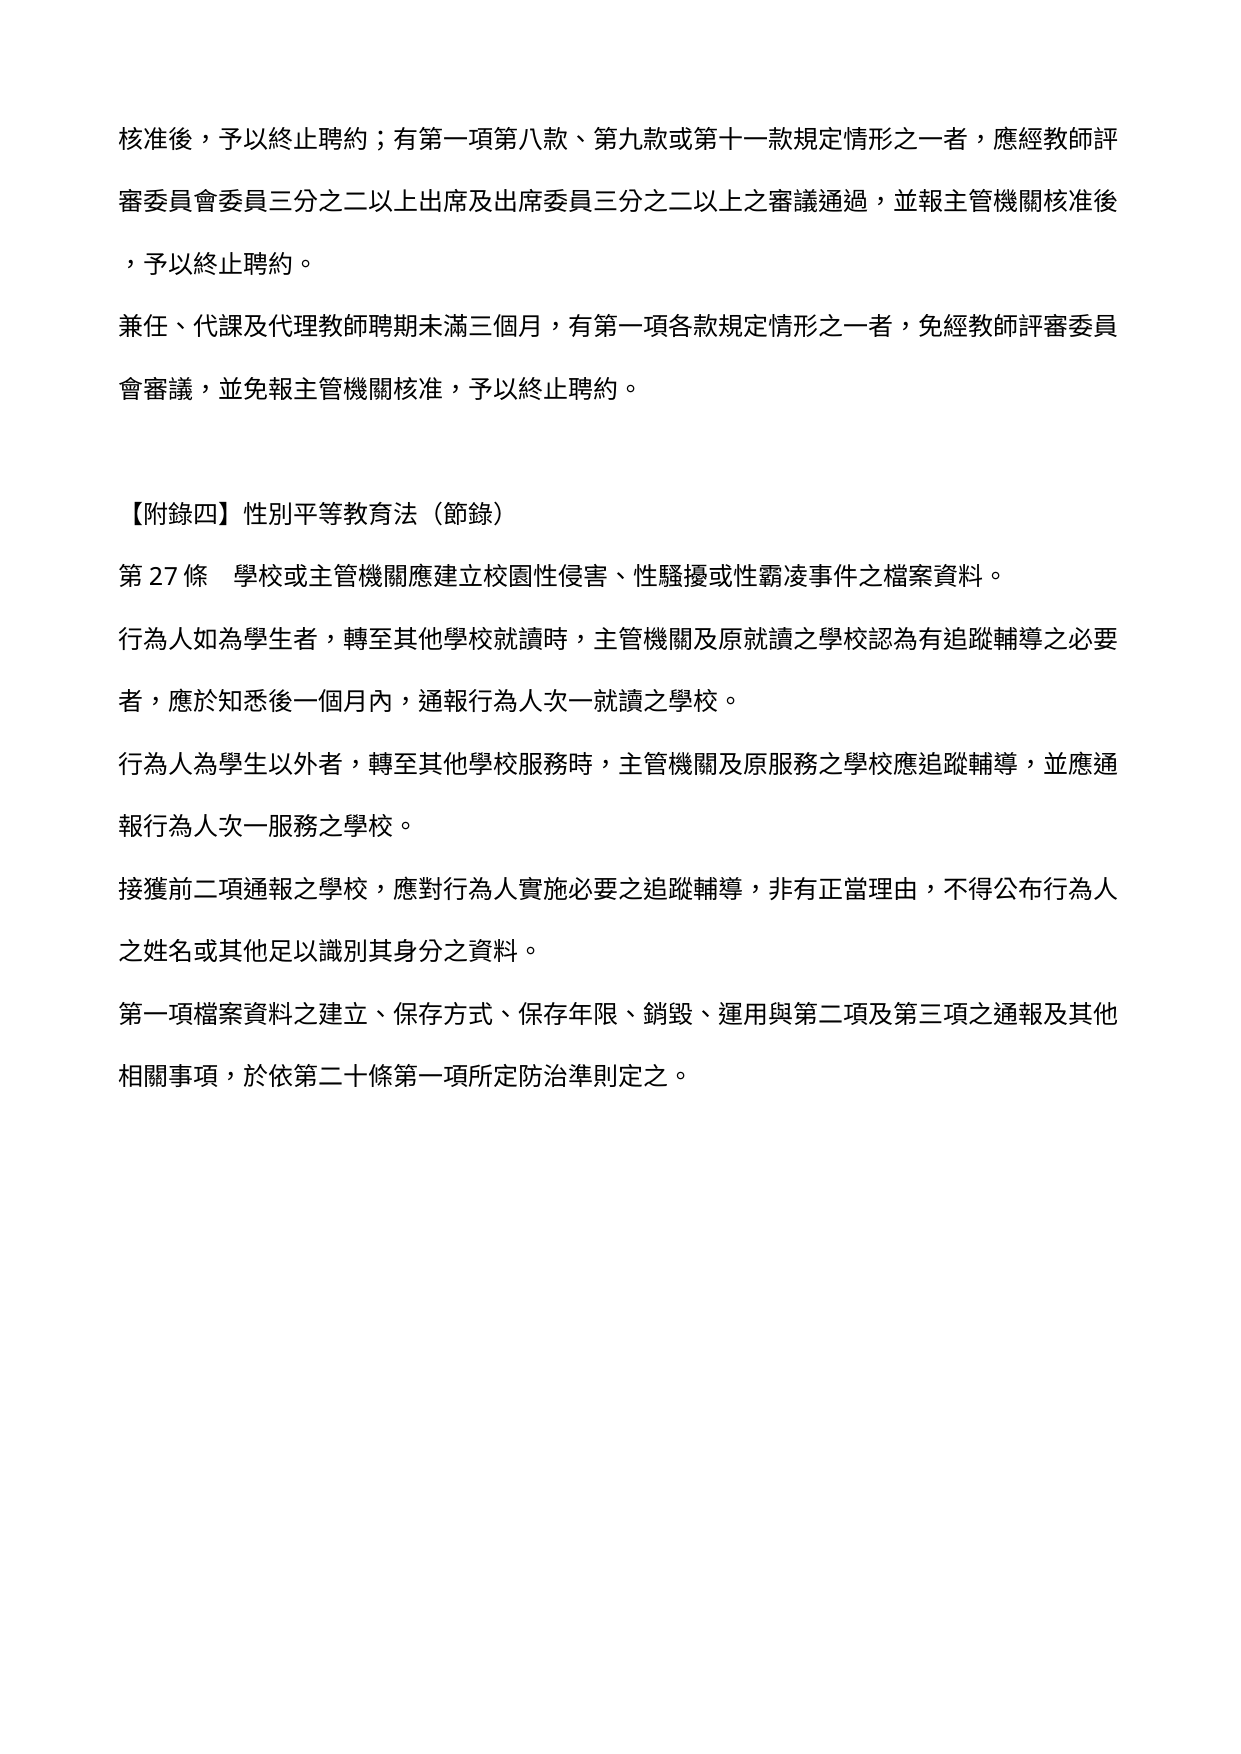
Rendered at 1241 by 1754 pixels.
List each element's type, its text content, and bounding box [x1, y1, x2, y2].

text 接獲前二項通報之學校，應對行為人實施必要之追蹤輔導，非有正當理由，不得公布行為人之姓名或其他足以識別其身分之資料。 [118, 846, 1122, 971]
text 第一項檔案資料之建立、保存方式、保存年限、銷毀、運用與第二項及第三項之通報及其他相關事項，於依第二十條第一項所定防治準則定之。 [118, 971, 1122, 1096]
text ，予以終止聘約。 [118, 221, 1122, 283]
text 行為人為學生以外者，轉至其他學校服務時，主管機關及原服務之學校應追蹤輔導，並應通報行為人次一服務之學校。 [118, 721, 1122, 846]
text 第27條 學校或主管機關應建立校園性侵害、性騷擾或性霸凌事件之檔案資料。 [118, 533, 1122, 596]
text 核准後，予以終止聘約；有第一項第八款、第九款或第十一款規定情形之一者，應經教師評審委員會委員三分之二以上出席及出席委員三分之二以上之審議通過，並報主管機關核准後 [118, 96, 1122, 221]
text 【附錄四】性別平等教育法（節錄） [118, 471, 1122, 533]
text 行為人如為學生者，轉至其他學校就讀時，主管機關及原就讀之學校認為有追蹤輔導之必要者，應於知悉後一個月內，通報行為人次一就讀之學校。 [118, 596, 1122, 721]
text 兼任、代課及代理教師聘期未滿三個月，有第一項各款規定情形之一者，免經教師評審委員會審議，並免報主管機關核准，予以終止聘約。 [118, 283, 1122, 408]
